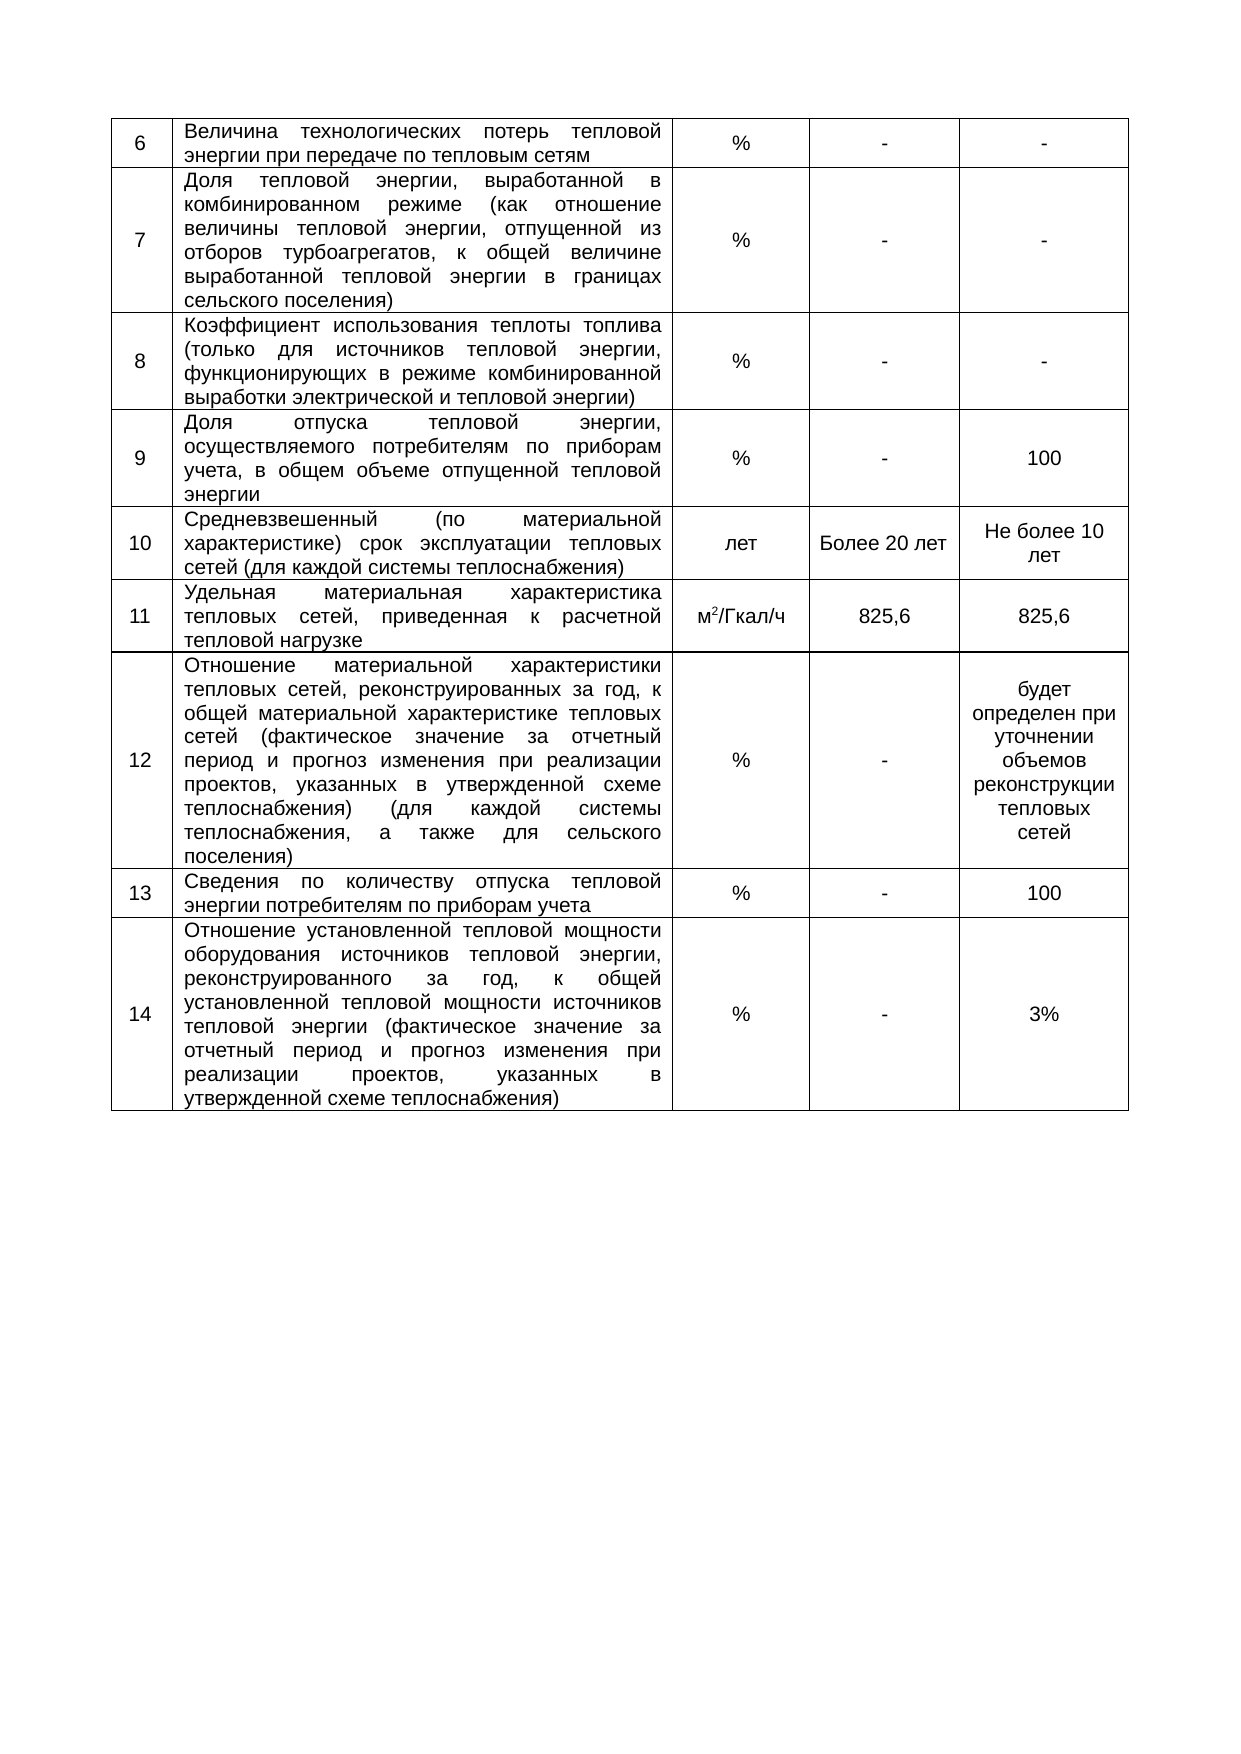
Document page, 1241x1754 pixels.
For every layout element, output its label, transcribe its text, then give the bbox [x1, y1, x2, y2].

table_cell 6 [112, 119, 172, 167]
table_cell 7 [112, 168, 172, 312]
table_cell Не более 10 лет [960, 507, 1128, 578]
table_cell - [810, 869, 959, 917]
table_cell Сведения по количеству отпуска тепловой энергии потребителям по приборам учета [173, 869, 672, 917]
table_cell м2/Гкал/ч [673, 580, 809, 651]
table_cell 11 [112, 580, 172, 651]
table_cell будет определен при уточнении объемов реконструкции тепловых сетей [960, 653, 1128, 868]
table_cell % [673, 653, 809, 868]
table_cell 13 [112, 869, 172, 917]
table_cell 100 [960, 410, 1128, 506]
table_cell 3% [960, 918, 1128, 1110]
table_cell - [810, 119, 959, 167]
table_cell 14 [112, 918, 172, 1110]
table_cell - [810, 918, 959, 1110]
table_cell Более 20 лет [810, 507, 959, 578]
table_cell % [673, 313, 809, 409]
table_cell Удельная материальная характеристика тепловых сетей, приведенная к расчетной тепловой нагрузке [173, 580, 672, 651]
table_cell Отношение материальной характеристики тепловых сетей, реконструированных за год, к общей материальной характеристике тепловых сетей (фактическое значение за отчетный период и прогноз изменения при реализации проектов, указанных в утвержденной схеме теплоснабжения) (для каждой системы теплоснабжения, а также для сельского поселения) [173, 653, 672, 868]
table_cell Доля тепловой энергии, выработанной в комбинированном режиме (как отношение величины тепловой энергии, отпущенной из отборов турбоагрегатов, к общей величине выработанной тепловой энергии в границах сельского поселения) [173, 168, 672, 312]
table_cell - [960, 168, 1128, 312]
table_cell - [810, 168, 959, 312]
table_cell 9 [112, 410, 172, 506]
table_cell 825,6 [810, 580, 959, 651]
table_cell Средневзвешенный (по материальной характеристике) срок эксплуатации тепловых сетей (для каждой системы теплоснабжения) [173, 507, 672, 578]
table_cell - [960, 313, 1128, 409]
table_cell - [810, 410, 959, 506]
table_cell % [673, 119, 809, 167]
table_cell % [673, 168, 809, 312]
table_cell - [810, 653, 959, 868]
table_cell - [810, 313, 959, 409]
table_cell Коэффициент использования теплоты топлива (только для источников тепловой энергии, функционирующих в режиме комбинированной выработки электрической и тепловой энергии) [173, 313, 672, 409]
table_cell % [673, 869, 809, 917]
table_cell 100 [960, 869, 1128, 917]
table_cell % [673, 410, 809, 506]
table_cell 825,6 [960, 580, 1128, 651]
table_cell Отношение установленной тепловой мощности оборудования источников тепловой энергии, реконструированного за год, к общей установленной тепловой мощности источников тепловой энергии (фактическое значение за отчетный период и прогноз изменения при реализации проектов, указанных в утвержденной схеме теплоснабжения) [173, 918, 672, 1110]
table_cell 8 [112, 313, 172, 409]
table_cell лет [673, 507, 809, 578]
table_cell Величина технологических потерь тепловой энергии при передаче по тепловым сетям [173, 119, 672, 167]
table_cell % [673, 918, 809, 1110]
table_cell Доля отпуска тепловой энергии, осуществляемого потребителям по приборам учета, в общем объеме отпущенной тепловой энергии [173, 410, 672, 506]
table_cell 10 [112, 507, 172, 578]
table_cell 12 [112, 653, 172, 868]
table_cell - [960, 119, 1128, 167]
